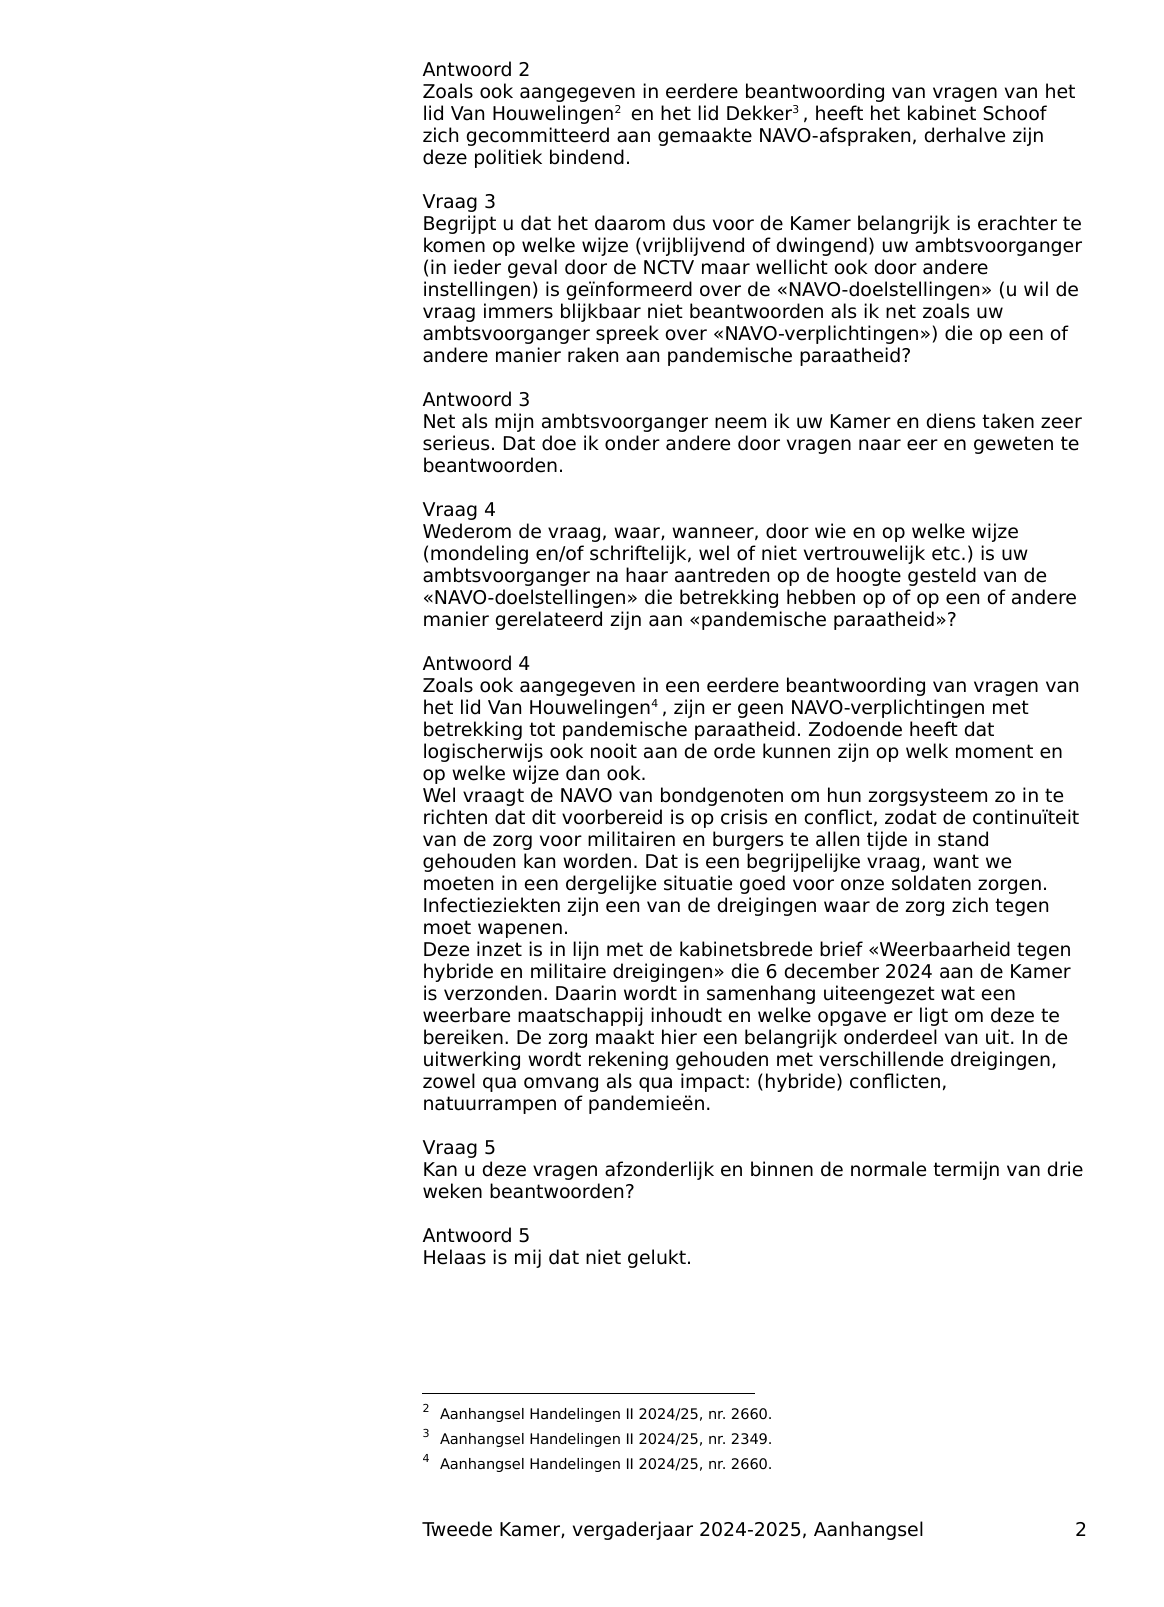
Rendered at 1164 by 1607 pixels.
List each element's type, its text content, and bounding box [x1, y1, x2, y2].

text Antwoord 5 [422, 1225, 1087, 1247]
text Zoals ook aangegeven in eerdere beantwoording van vragen van het lid Van Houwelingen en het lid Dekker, heeft het kabinet Schoof zich gecommitteerd aan gemaakte NAVO-afspraken, derhalve zijn deze politiek bindend. [422, 81, 1087, 169]
text Aanhangsel Handelingen II 2024/25, nr. 2660. [422, 1452, 1087, 1474]
text Infectieziekten zijn een van de dreigingen waar de zorg zich tegen moet wapenen. [422, 895, 1087, 939]
text Aanhangsel Handelingen II 2024/25, nr. 2660. [422, 1402, 1087, 1424]
text Vraag 5 [422, 1137, 1087, 1159]
text Net als mijn ambtsvoorganger neem ik uw Kamer en diens taken zeer serieus. Dat doe ik onder andere door vragen naar eer en geweten te beantwoorden. [422, 411, 1087, 477]
text Begrijpt u dat het daarom dus voor de Kamer belangrijk is erachter te komen op welke wijze (vrijblijvend of dwingend) uw ambtsvoorganger (in ieder geval door de NCTV maar wellicht ook door andere instellingen) is geïnformeerd over de «NAVO-doelstellingen» (u wil de vraag immers blijkbaar niet beantwoorden als ik net zoals uw ambtsvoorganger spreek over «NAVO-verplichtingen») die op een of andere manier raken aan pandemische paraatheid? [422, 213, 1087, 367]
text Deze inzet is in lijn met de kabinetsbrede brief «Weerbaarheid tegen hybride en militaire dreigingen» die 6 december 2024 aan de Kamer is verzonden. Daarin wordt in samenhang uiteengezet wat een weerbare maatschappij inhoudt en welke opgave er ligt om deze te bereiken. De zorg maakt hier een belangrijk onderdeel van uit. In de uitwerking wordt rekening gehouden met verschillende dreigingen, zowel qua omvang als qua impact: (hybride) conflicten, natuurrampen of pandemieën. [422, 939, 1087, 1115]
text Kan u deze vragen afzonderlijk en binnen de normale termijn van drie weken beantwoorden? [422, 1159, 1087, 1203]
text Antwoord 3 [422, 389, 1087, 411]
text Zoals ook aangegeven in een eerdere beantwoording van vragen van het lid Van Houwelingen, zijn er geen NAVO-verplichtingen met betrekking tot pandemische paraatheid. Zodoende heeft dat logischerwijs ook nooit aan de orde kunnen zijn op welk moment en op welke wijze dan ook. [422, 675, 1087, 785]
text Vraag 4 [422, 499, 1087, 521]
text Vraag 3 [422, 191, 1087, 213]
text Aanhangsel Handelingen II 2024/25, nr. 2349. [422, 1427, 1087, 1449]
text Helaas is mij dat niet gelukt. [422, 1247, 1087, 1269]
text Wel vraagt de NAVO van bondgenoten om hun zorgsysteem zo in te richten dat dit voorbereid is op crisis en conflict, zodat de continuïteit van de zorg voor militairen en burgers te allen tijde in stand gehouden kan worden. Dat is een begrijpelijke vraag, want we moeten in een dergelijke situatie goed voor onze soldaten zorgen. [422, 785, 1087, 895]
text Wederom de vraag, waar, wanneer, door wie en op welke wijze (mondeling en/of schriftelijk, wel of niet vertrouwelijk etc.) is uw ambtsvoorganger na haar aantreden op de hoogte gesteld van de «NAVO-doelstellingen» die betrekking hebben op of op een of andere manier gerelateerd zijn aan «pandemische paraatheid»? [422, 521, 1087, 631]
text Antwoord 2 [422, 59, 1087, 81]
text Antwoord 4 [422, 653, 1087, 675]
